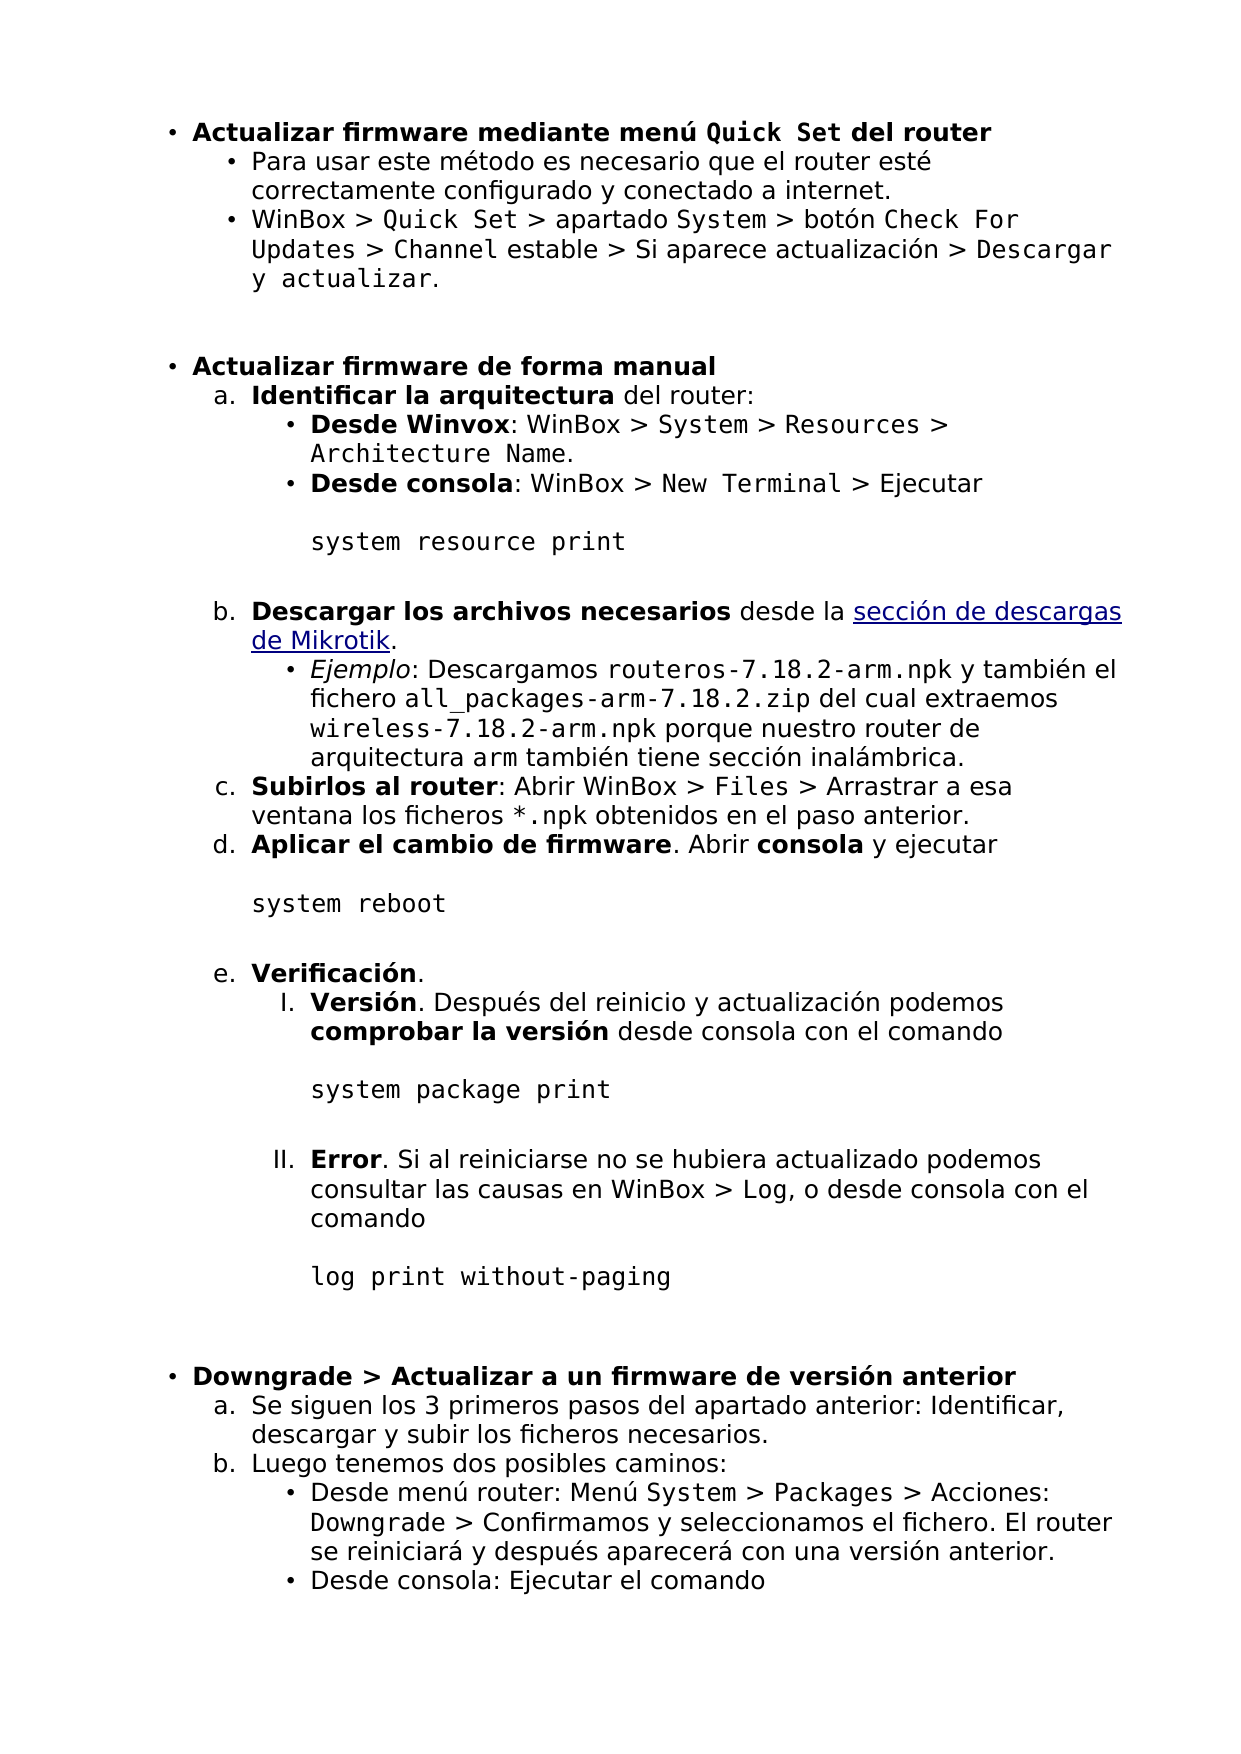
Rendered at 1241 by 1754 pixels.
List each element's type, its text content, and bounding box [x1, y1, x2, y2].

list Subirlos al router: Abrir WinBox > Files > Arrastrar a esa ventana los ficheros *.npk obtenidos en el paso anterior. [236, 772, 1122, 831]
list Para usar este método es necesario que el router esté correctamente configurado y conectado a internet. [236, 147, 1122, 206]
list WinBox > Quick Set > apartado System > botón Check For Updates > Channel estable > Si aparece actualización > Descargar y actualizar. [236, 206, 1122, 293]
list Descargar los archivos necesarios desde la sección de descargas de Mikrotik. [236, 597, 1122, 656]
list log print without-paging [295, 1233, 1122, 1321]
list Error. Si al reiniciarse no se hubiera actualizado podemos consultar las causas en WinBox > Log, o desde consola con el comando [295, 1146, 1122, 1233]
list Se siguen los 3 primeros pasos del apartado anterior: Identificar, descargar y subir los ficheros necesarios. [236, 1391, 1122, 1449]
list Desde consola: WinBox > New Terminal > Ejecutar [295, 469, 1122, 498]
list Verificación. [236, 959, 1122, 988]
list Desde menú router: Menú System > Packages > Acciones: Downgrade > Confirmamos y seleccionamos el fichero. El router se reiniciará y después aparecerá con una versión anterior. [295, 1479, 1122, 1566]
list Desde consola: Ejecutar el comando [295, 1566, 1122, 1595]
list Ejemplo: Descargamos routeros-7.18.2-arm.npk y también el fichero all_packages-arm-7.18.2.zip del cual extraemos wireless-7.18.2-arm.npk porque nuestro router de arquitectura arm también tiene sección inalámbrica. [295, 656, 1122, 772]
list system resource print [295, 498, 1122, 585]
list [295, 1595, 1122, 1624]
list Actualizar firmware de forma manual [177, 352, 1122, 381]
list Desde Winvox: WinBox > System > Resources > Architecture Name. [295, 410, 1122, 469]
list system package print [295, 1046, 1122, 1134]
list system reboot [236, 860, 1122, 947]
list Aplicar el cambio de firmware. Abrir consola y ejecutar [236, 831, 1122, 860]
list Identificar la arquitectura del router: [236, 381, 1122, 410]
list Luego tenemos dos posibles caminos: [236, 1449, 1122, 1479]
list Downgrade > Actualizar a un firmware de versión anterior [177, 1362, 1122, 1391]
list Actualizar firmware mediante menú Quick Set del router [177, 118, 1122, 147]
list Versión. Después del reinicio y actualización podemos comprobar la versión desde consola con el comando [295, 988, 1122, 1046]
